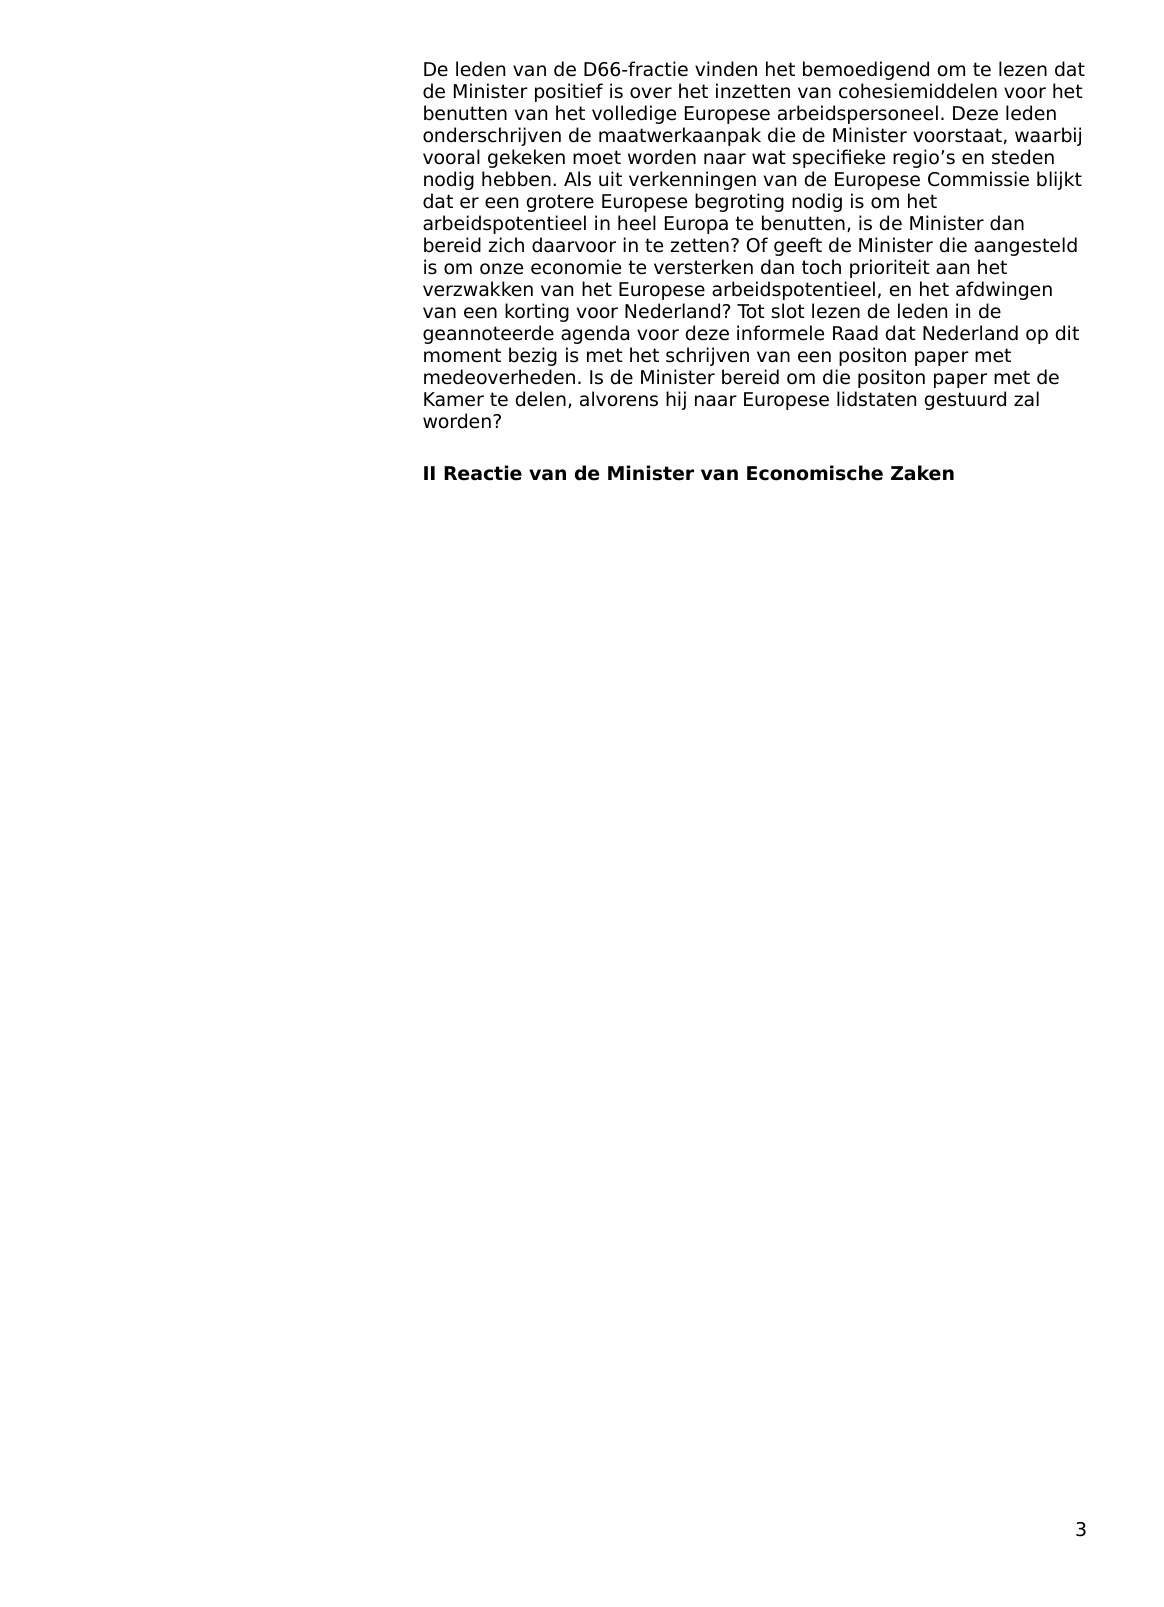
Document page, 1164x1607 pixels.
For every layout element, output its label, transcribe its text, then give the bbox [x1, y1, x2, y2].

subtitle II Reactie van de Minister van Economische Zaken [422, 463, 1087, 485]
text De leden van de D66-fractie vinden het bemoedigend om te lezen dat de Minister positief is over het inzetten van cohesiemiddelen voor het benutten van het volledige Europese arbeidspersoneel. Deze leden onderschrijven de maatwerkaanpak die de Minister voorstaat, waarbij vooral gekeken moet worden naar wat specifieke regio’s en steden nodig hebben. Als uit verkenningen van de Europese Commissie blijkt dat er een grotere Europese begroting nodig is om het arbeidspotentieel in heel Europa te benutten, is de Minister dan bereid zich daarvoor in te zetten? Of geeft de Minister die aangesteld is om onze economie te versterken dan toch prioriteit aan het verzwakken van het Europese arbeidspotentieel, en het afdwingen van een korting voor Nederland? Tot slot lezen de leden in de geannoteerde agenda voor deze informele Raad dat Nederland op dit moment bezig is met het schrijven van een positon paper met medeoverheden. Is de Minister bereid om die positon paper met de Kamer te delen, alvorens hij naar Europese lidstaten gestuurd zal worden? [422, 59, 1087, 433]
